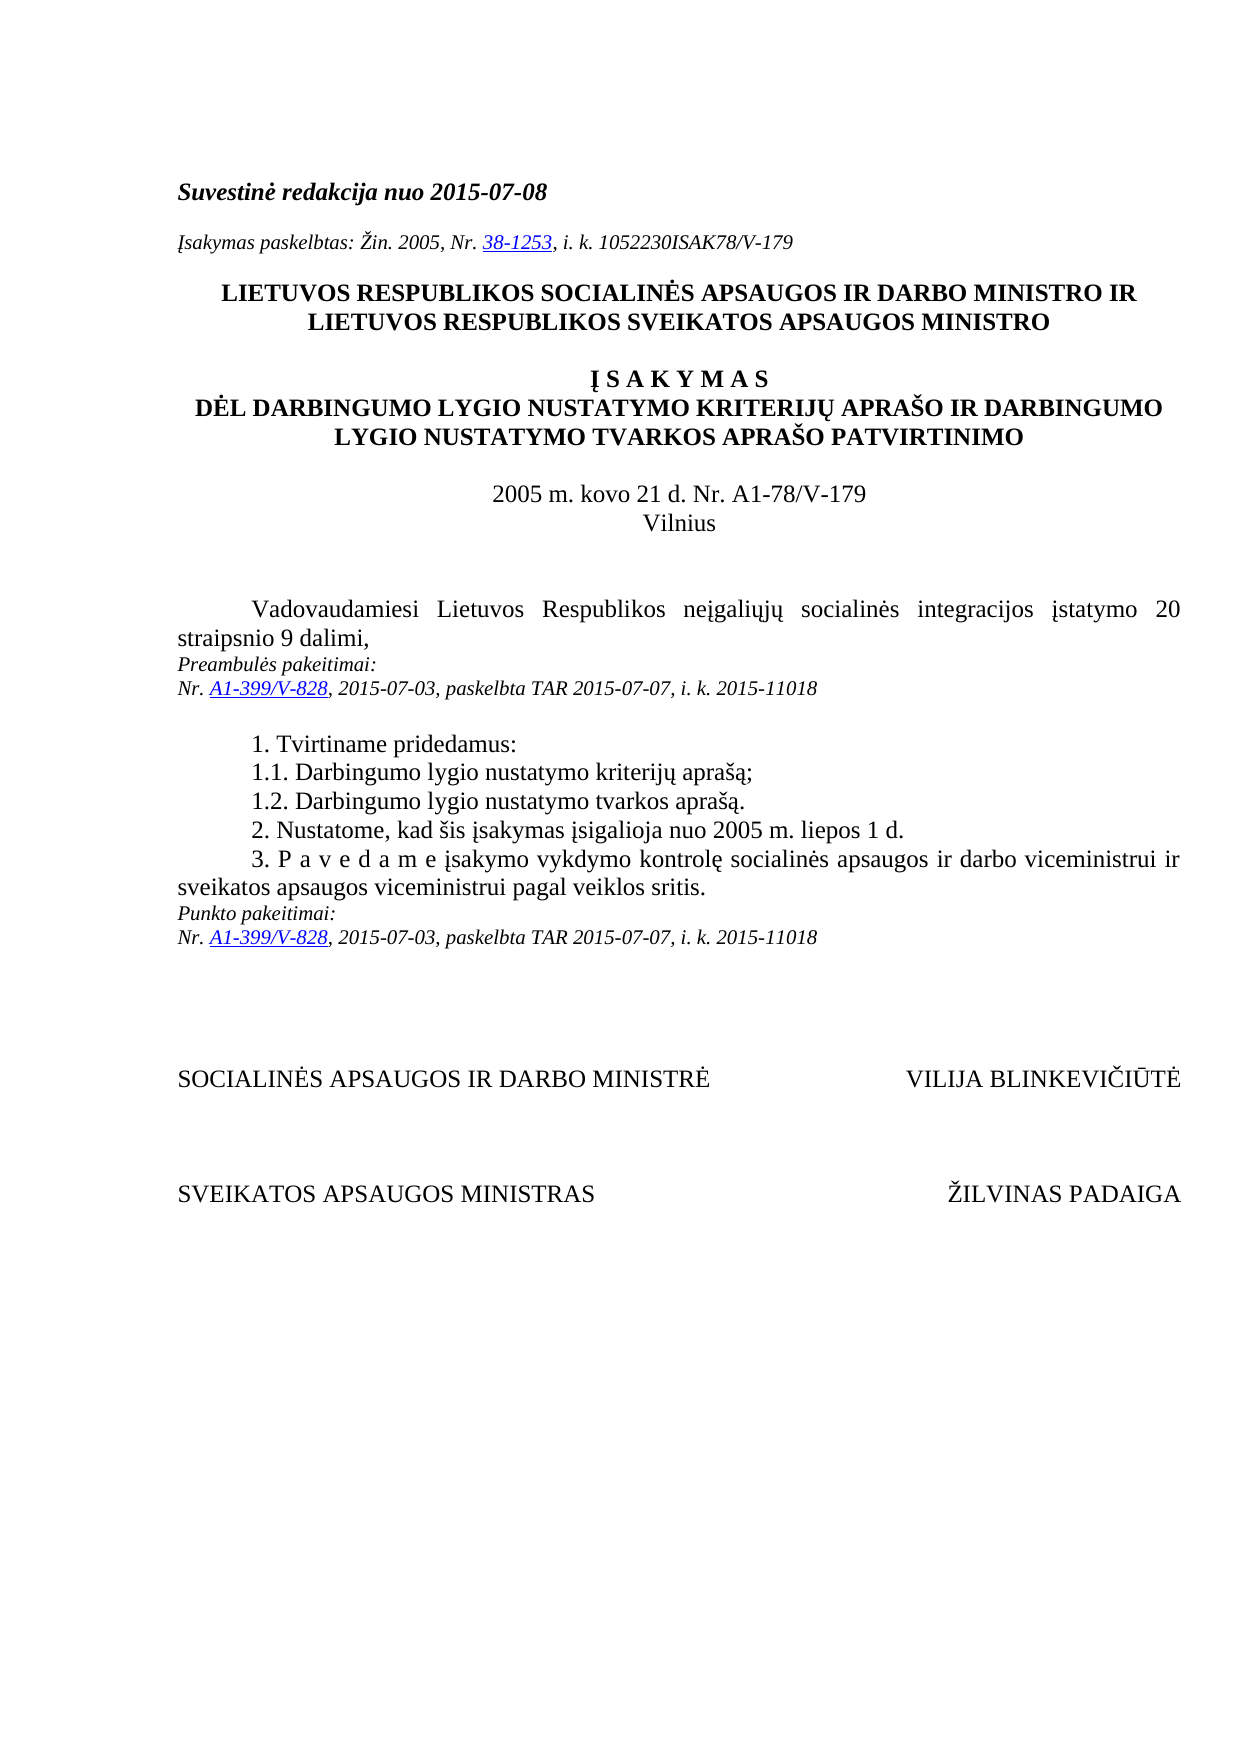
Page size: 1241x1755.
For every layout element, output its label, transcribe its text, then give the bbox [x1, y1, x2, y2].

text Suvestinė redakcija nuo 2015-07-08 [177, 177, 1181, 206]
text DĖL DARBINGUMO LYGIO NUSTATYMO KRITERIJŲ APRAŠO IR DARBINGUMO LYGIO NUSTATYMO TVARKOS APRAŠO PATVIRTINIMO [177, 393, 1181, 451]
text Vadovaudamiesi Lietuvos Respublikos neįgaliųjų socialinės integracijos įstatymo 20 straipsnio 9 dalimi, [177, 594, 1181, 652]
text 2. Nustatome, kad šis įsakymas įsigalioja nuo 2005 m. liepos 1 d. [177, 815, 1181, 844]
text Preambulės pakeitimai: [177, 652, 1181, 676]
text 1.2. Darbingumo lygio nustatymo tvarkos aprašą. [177, 786, 1181, 815]
text 1. Tvirtiname pridedamus: [177, 729, 1181, 757]
text Nr. A1-399/V-828, 2015-07-03, paskelbta TAR 2015-07-07, i. k. 2015-11018 [177, 925, 1181, 949]
text SOCIALINĖS APSAUGOS IR DARBO MINISTRĖ VILIJA BLINKEVIČIŪTĖ [177, 1064, 1181, 1093]
text Vilnius [177, 508, 1181, 537]
text 1.1. Darbingumo lygio nustatymo kriterijų aprašą; [177, 757, 1181, 786]
text Įsakymas paskelbtas: Žin. 2005, Nr. 38-1253, i. k. 1052230ISAK78/V-179 [177, 230, 1181, 254]
text LIETUVOS RESPUBLIKOS SVEIKATOS APSAUGOS MINISTRO [177, 307, 1181, 336]
text 2005 m. kovo 21 d. Nr. A1-78/V-179 [177, 479, 1181, 508]
text SVEIKATOS APSAUGOS MINISTRAS ŽILVINAS PADAIGA [177, 1179, 1181, 1208]
text Nr. A1-399/V-828, 2015-07-03, paskelbta TAR 2015-07-07, i. k. 2015-11018 [177, 676, 1181, 700]
text Į S A K Y M A S [177, 364, 1181, 393]
text LIETUVOS RESPUBLIKOS SOCIALINĖS APSAUGOS IR DARBO MINISTRO IR [177, 278, 1181, 307]
text 3. P a v e d a m e įsakymo vykdymo kontrolę socialinės apsaugos ir darbo viceministrui ir sveikatos apsaugos viceministrui pagal veiklos sritis. [177, 844, 1181, 901]
text Punkto pakeitimai: [177, 901, 1181, 925]
